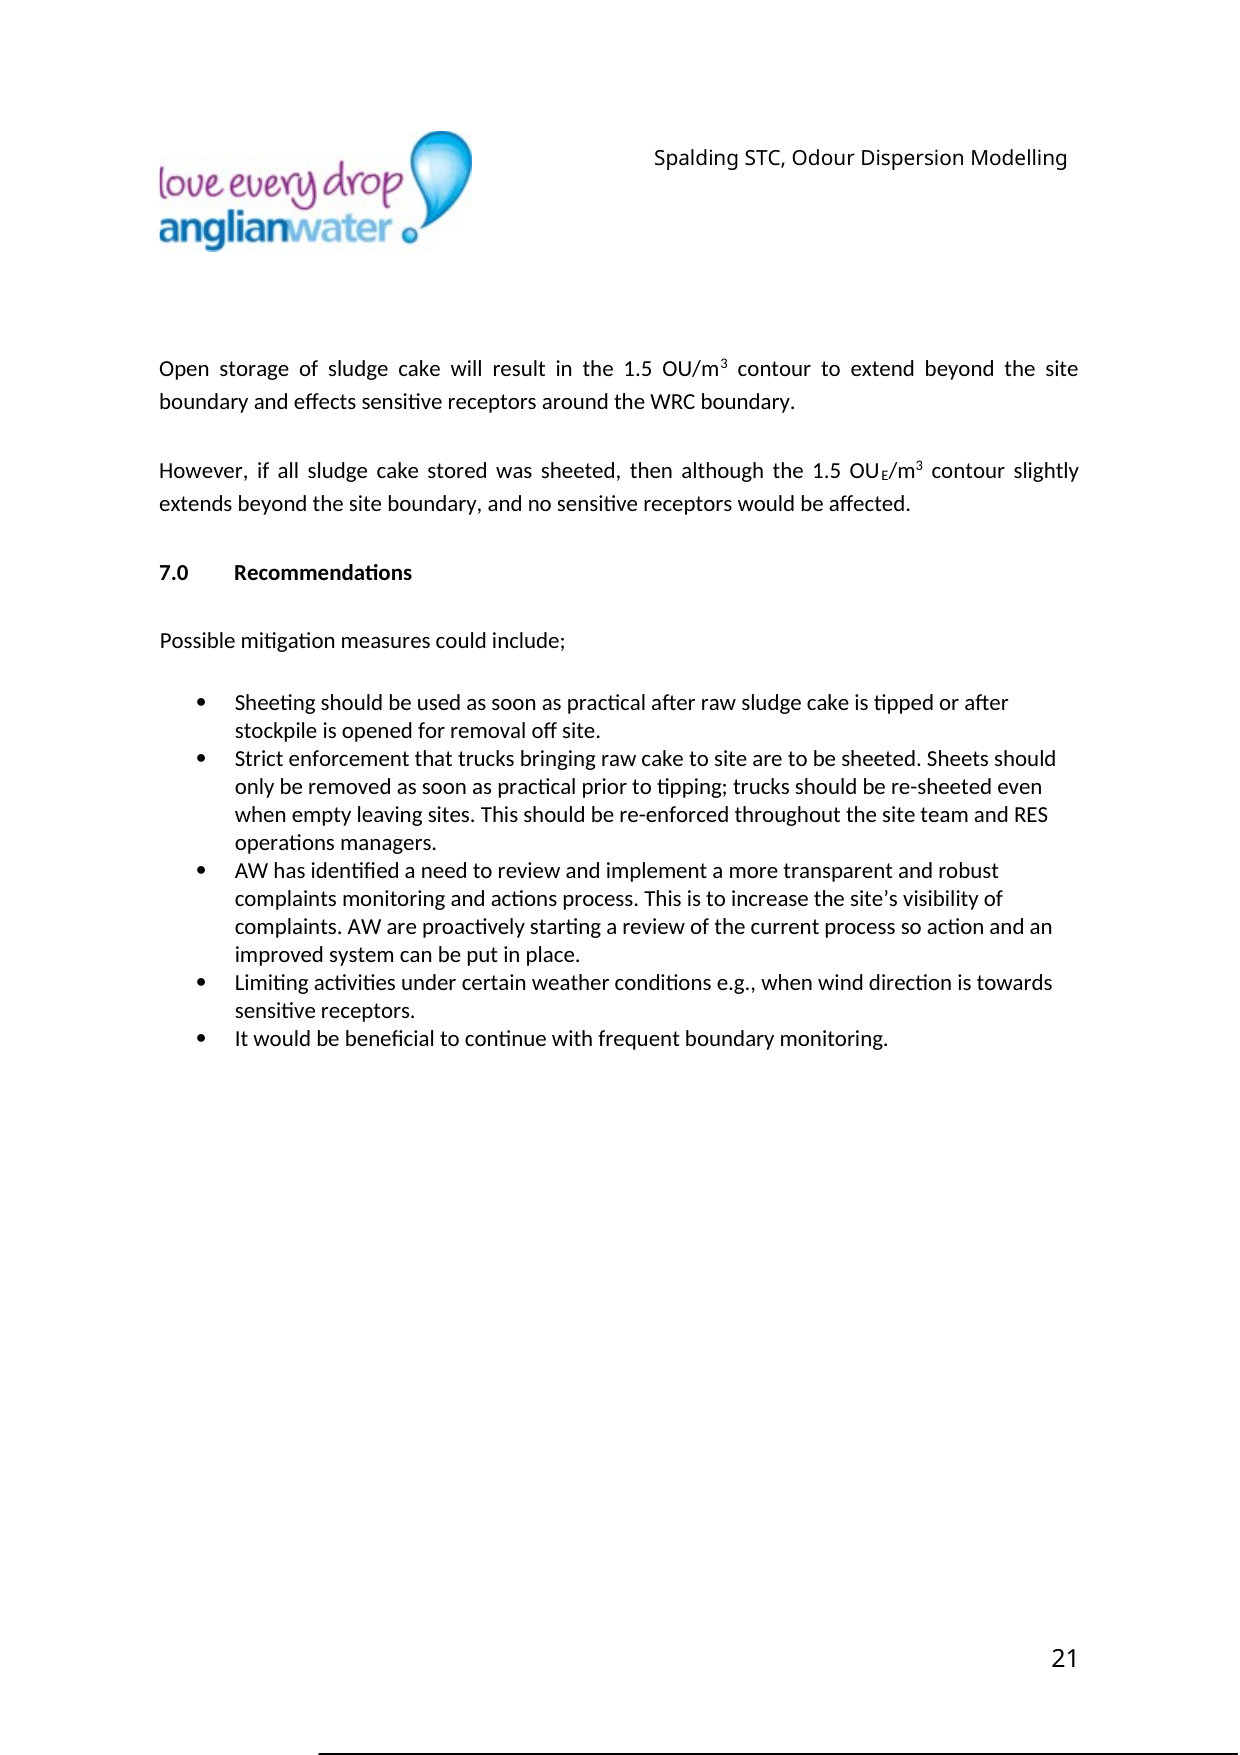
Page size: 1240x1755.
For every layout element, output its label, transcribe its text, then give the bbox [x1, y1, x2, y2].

text Open storage of sludge cake will result in the 1.5 OU/m3 contour to extend beyond the site boundary and effects sensitive receptors around the WRC boundary. [159, 354, 1079, 416]
text 7.0 Recommendations [159, 558, 1079, 586]
list Sheeting should be used as soon as practical after raw sludge cake is tipped or after stockpile is opened for removal off site. [197, 688, 1078, 744]
list Strict enforcement that trucks bringing raw cake to site are to be sheeted. Sheets should only be removed as soon as practical prior to tipping; trucks should be re-sheeted even when empty leaving sites. This should be re-enforced throughout the site team and RES operations managers. [197, 744, 1078, 856]
list Limiting activities under certain weather conditions e.g., when wind direction is towards sensitive receptors. [197, 968, 1078, 1024]
text However, if all sludge cake stored was sheeted, then although the 1.5 OUE/m3 contour slightly extends beyond the site boundary, and no sensitive receptors would be affected. [159, 456, 1079, 517]
text Possible mitigation measures could include; [159, 626, 1078, 654]
list AW has identified a need to review and implement a more transparent and robust complaints monitoring and actions process. This is to increase the site’s visibility of complaints. AW are proactively starting a review of the current process so action and an improved system can be put in place. [197, 856, 1078, 968]
list It would be beneficial to continue with frequent boundary monitoring. [197, 1024, 1078, 1052]
